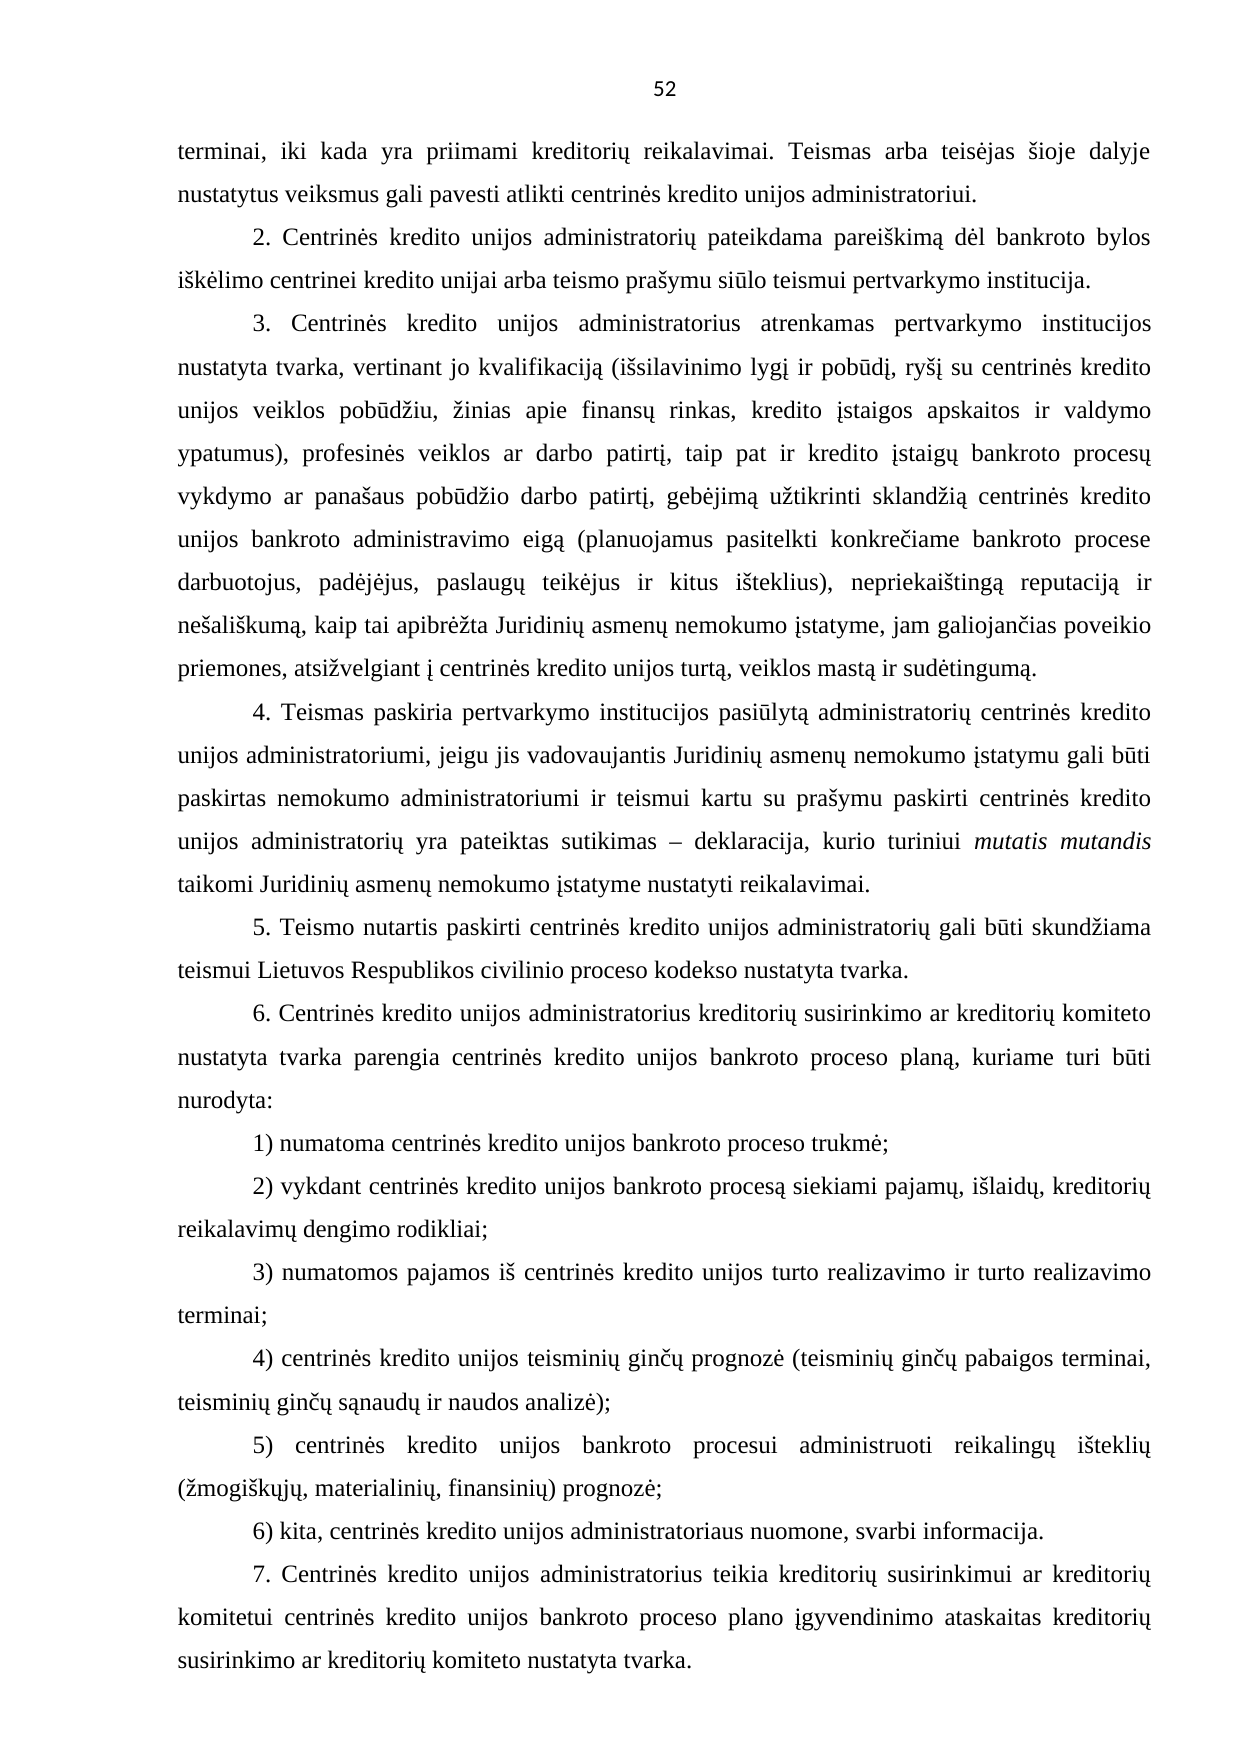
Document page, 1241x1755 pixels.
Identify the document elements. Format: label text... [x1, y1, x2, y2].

text 1) numatoma centrinės kredito unijos bankroto proceso trukmė; [177, 1128, 1152, 1157]
text 5) centrinės kredito unijos bankroto procesui administruoti reikalingų išteklių (žmogiškųjų, materialinių, finansinių) prognozė; [177, 1430, 1152, 1502]
text 2. Centrinės kredito unijos administratorių pateikdama pareiškimą dėl bankroto bylos iškėlimo centrinei kredito unijai arba teismo prašymu siūlo teismui pertvarkymo institucija. [177, 222, 1152, 294]
text 2) vykdant centrinės kredito unijos bankroto procesą siekiami pajamų, išlaidų, kreditorių reikalavimų dengimo rodikliai; [177, 1171, 1152, 1243]
text 7. Centrinės kredito unijos administratorius teikia kreditorių susirinkimui ar kreditorių komitetui centrinės kredito unijos bankroto proceso plano įgyvendinimo ataskaitas kreditorių susirinkimo ar kreditorių komiteto nustatyta tvarka. [177, 1559, 1152, 1674]
text 3. Centrinės kredito unijos administratorius atrenkamas pertvarkymo institucijos nustatyta tvarka, vertinant jo kvalifikaciją (išsilavinimo lygį ir pobūdį, ryšį su centrinės kredito unijos veiklos pobūdžiu, žinias apie finansų rinkas, kredito įstaigos apskaitos ir valdymo ypatumus), profesinės veiklos ar darbo patirtį, taip pat ir kredito įstaigų bankroto procesų vykdymo ar panašaus pobūdžio darbo patirtį, gebėjimą užtikrinti sklandžią centrinės kredito unijos bankroto administravimo eigą (planuojamus pasitelkti konkrečiame bankroto procese darbuotojus, padėjėjus, paslaugų teikėjus ir kitus išteklius), nepriekaištingą reputaciją ir nešališkumą, kaip tai apibrėžta Juridinių asmenų nemokumo įstatyme, jam galiojančias poveikio priemones, atsižvelgiant į centrinės kredito unijos turtą, veiklos mastą ir sudėtingumą. [177, 308, 1152, 682]
text 4. Teismas paskiria pertvarkymo institucijos pasiūlytą administratorių centrinės kredito unijos administratoriumi, jeigu jis vadovaujantis Juridinių asmenų nemokumo įstatymu gali būti paskirtas nemokumo administratoriumi ir teismui kartu su prašymu paskirti centrinės kredito unijos administratorių yra pateiktas sutikimas – deklaracija, kurio turiniui mutatis mutandis taikomi Juridinių asmenų nemokumo įstatyme nustatyti reikalavimai. [177, 697, 1152, 898]
text 4) centrinės kredito unijos teisminių ginčų prognozė (teisminių ginčų pabaigos terminai, teisminių ginčų sąnaudų ir naudos analizė); [177, 1343, 1152, 1415]
text 6. Centrinės kredito unijos administratorius kreditorių susirinkimo ar kreditorių komiteto nustatyta tvarka parengia centrinės kredito unijos bankroto proceso planą, kuriame turi būti nurodyta: [177, 998, 1152, 1113]
text 3) numatomos pajamos iš centrinės kredito unijos turto realizavimo ir turto realizavimo terminai; [177, 1257, 1152, 1329]
text terminai, iki kada yra priimami kreditorių reikalavimai. Teismas arba teisėjas šioje dalyje nustatytus veiksmus gali pavesti atlikti centrinės kredito unijos administratoriui. [177, 136, 1152, 208]
text 5. Teismo nutartis paskirti centrinės kredito unijos administratorių gali būti skundžiama teismui Lietuvos Respublikos civilinio proceso kodekso nustatyta tvarka. [177, 912, 1152, 984]
text 6) kita, centrinės kredito unijos administratoriaus nuomone, svarbi informacija. [177, 1516, 1152, 1545]
